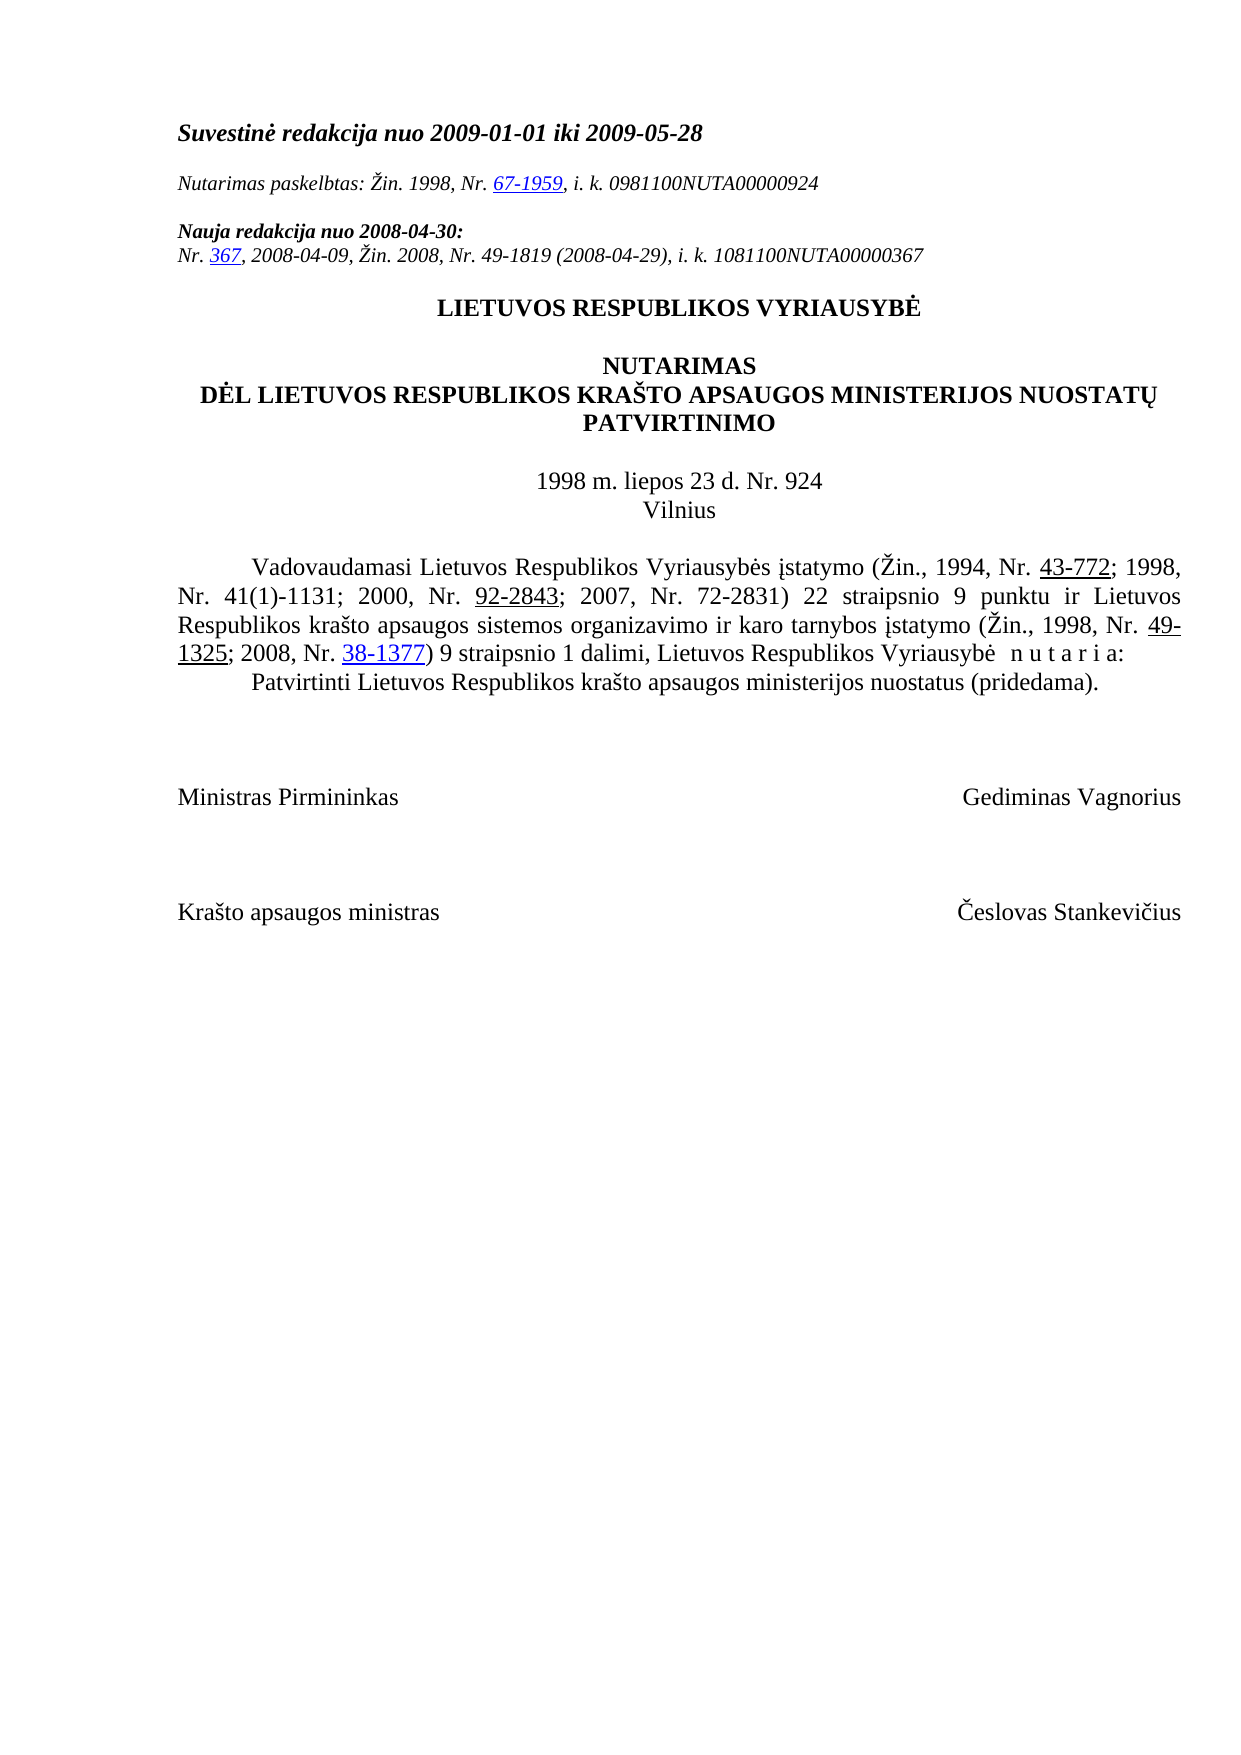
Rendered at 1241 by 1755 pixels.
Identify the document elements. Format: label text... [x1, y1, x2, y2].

text Nauja redakcija nuo 2008-04-30: [177, 219, 1181, 243]
text Patvirtinti Lietuvos Respublikos krašto apsaugos ministerijos nuostatus (pridedama). [177, 667, 1181, 696]
text Krašto apsaugos ministras Česlovas Stankevičius [177, 897, 1181, 926]
text Vadovaudamasi Lietuvos Respublikos Vyriausybės įstatymo (Žin., 1994, Nr. 43-772; 1998, Nr. 41(1)-1131; 2000, Nr. 92-2843; 2007, Nr. 72-2831) 22 straipsnio 9 punktu ir Lietuvos Respublikos krašto apsaugos sistemos organizavimo ir karo tarnybos įstatymo (Žin., 1998, Nr. 49-1325; 2008, Nr. 38-1377) 9 straipsnio 1 dalimi, Lietuvos Respublikos Vyriausybė nutaria: [177, 552, 1181, 667]
text Nr. 367, 2008-04-09, Žin. 2008, Nr. 49-1819 (2008-04-29), i. k. 1081100NUTA00000367 [177, 243, 1181, 267]
text Suvestinė redakcija nuo 2009-01-01 iki 2009-05-28 [177, 118, 1181, 147]
text Ministras Pirmininkas Gediminas Vagnorius [177, 782, 1181, 811]
text DĖL LIETUVOS RESPUBLIKOS KRAŠTO APSAUGOS MINISTERIJOS NUOSTATŲ PATVIRTINIMO [177, 380, 1181, 437]
text 1998 m. liepos 23 d. Nr. 924 [177, 466, 1181, 495]
text Vilnius [177, 495, 1181, 523]
text Nutarimas paskelbtas: Žin. 1998, Nr. 67-1959, i. k. 0981100NUTA00000924 [177, 171, 1181, 195]
text NUTARIMAS [177, 351, 1181, 380]
text LIETUVOS RESPUBLIKOS VYRIAUSYBĖ [177, 293, 1181, 322]
